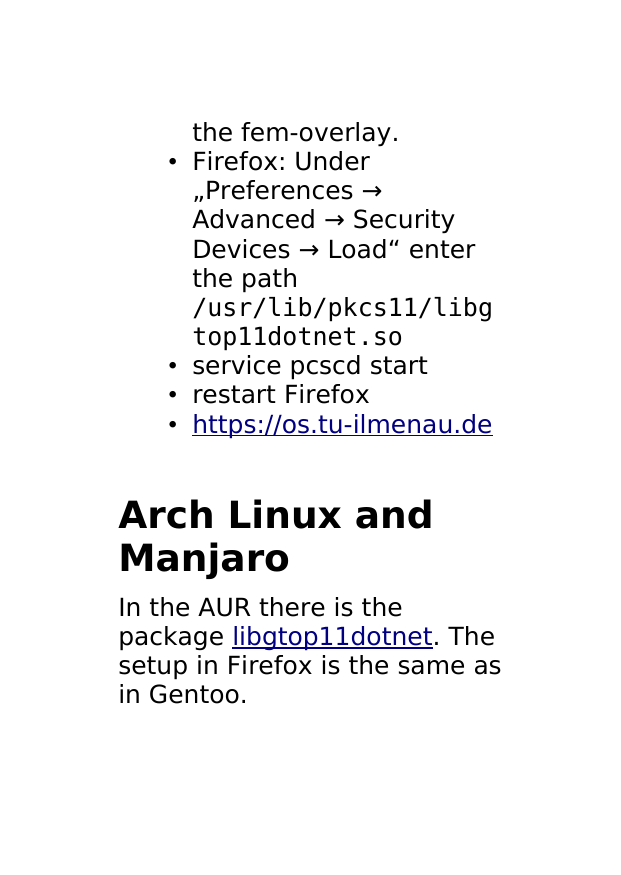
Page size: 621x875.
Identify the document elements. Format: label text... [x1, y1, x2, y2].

list restart Firefox [177, 381, 502, 410]
text In the AUR there is the package libgtop11dotnet. The setup in Firefox is the same as in Gentoo. [118, 593, 502, 710]
list the fem-overlay. [177, 118, 502, 147]
subtitle Arch Linux and Manjaro [118, 493, 502, 581]
list service pcscd start [177, 351, 502, 381]
list Firefox: Under „Preferences → Advanced → Security Devices → Load“ enter the path /usr/lib/pkcs11/libgtop11dotnet.so [177, 147, 502, 351]
list https://os.tu-ilmenau.de [177, 410, 502, 439]
